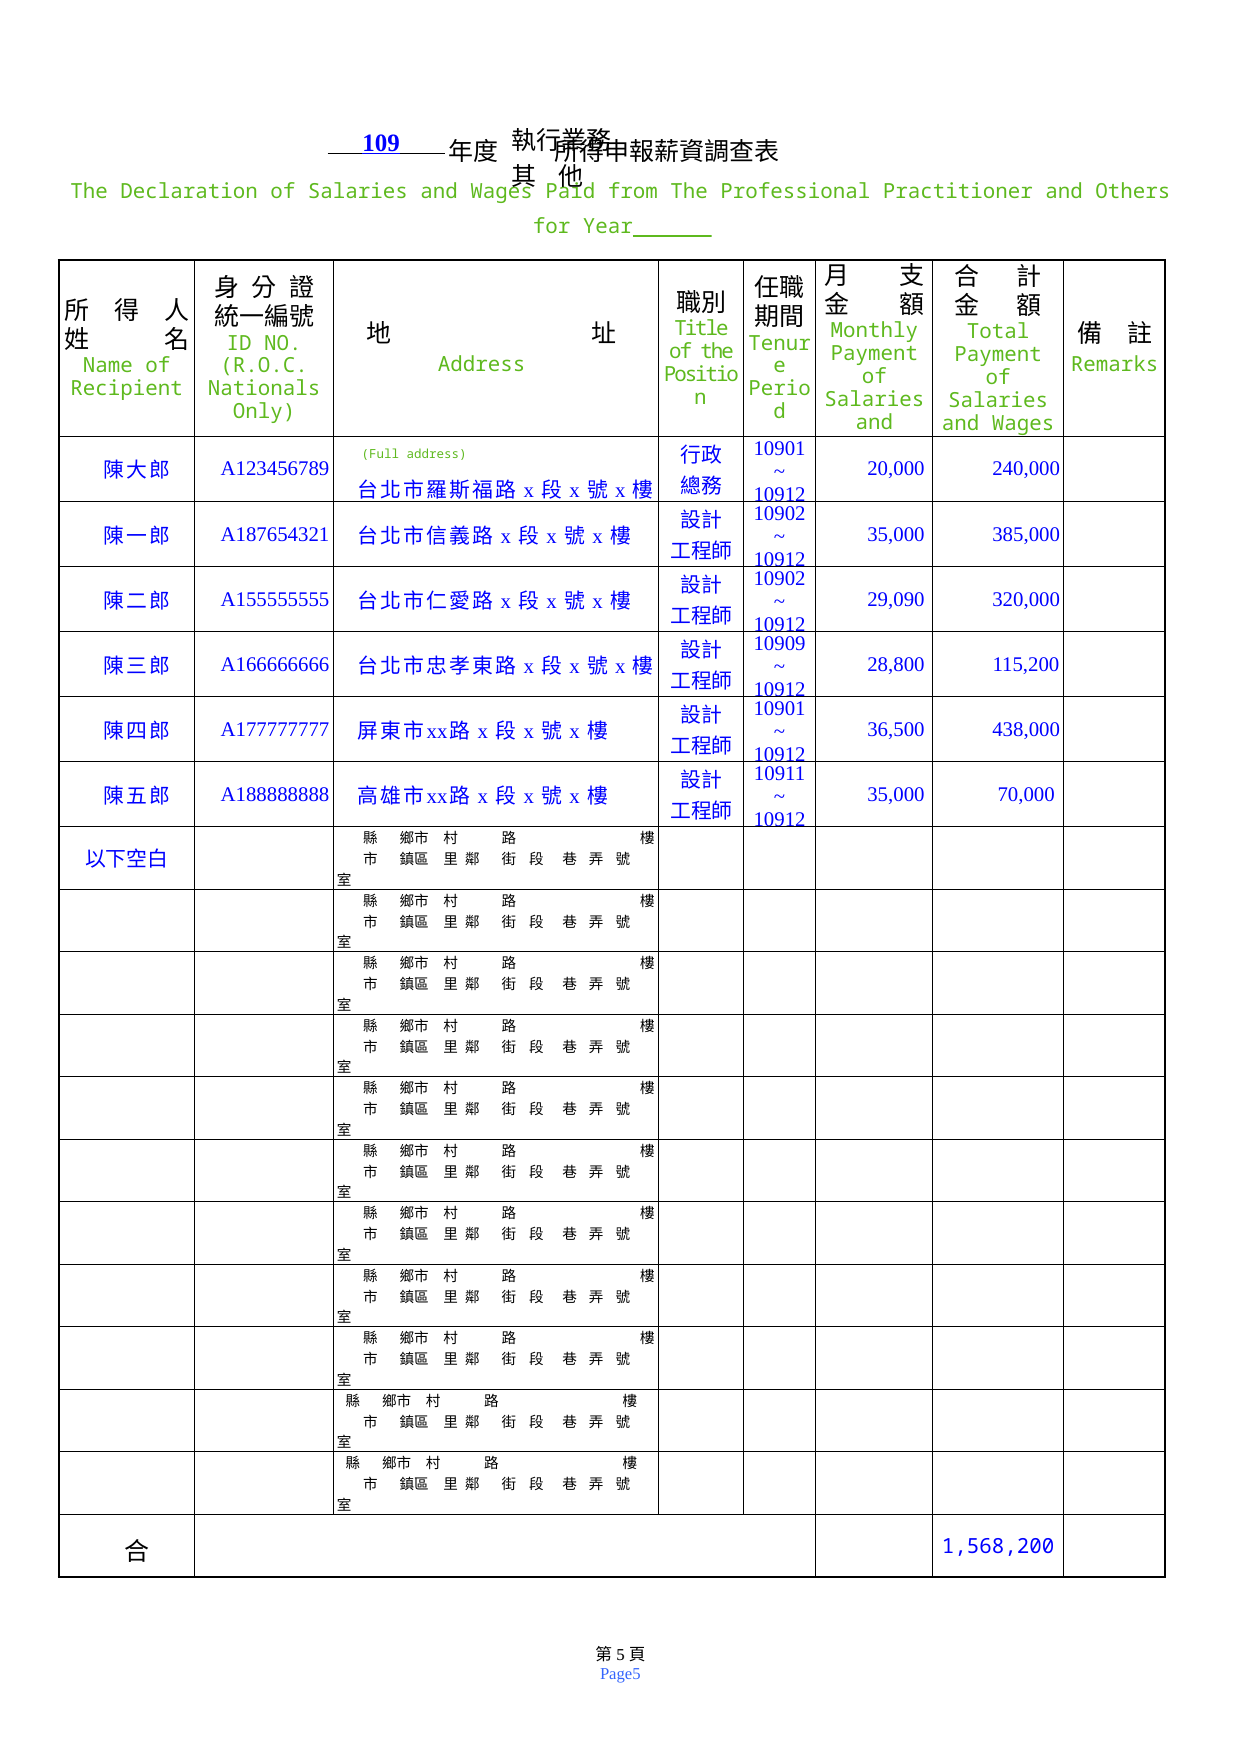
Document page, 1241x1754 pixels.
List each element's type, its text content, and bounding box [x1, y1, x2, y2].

table_cell [744, 1140, 815, 1201]
table_cell 35,000 [816, 502, 932, 566]
table_cell [816, 1140, 932, 1201]
table_cell 設計 工程師 [659, 762, 743, 826]
table_cell [816, 827, 932, 888]
table_cell [933, 1390, 1063, 1451]
table_cell 縣 鄉市 村 路 樓 市 鎮區 里 鄰 街 段 巷 弄 號 室 [334, 1265, 658, 1326]
text 109 [328, 129, 446, 156]
table_cell [816, 1077, 932, 1138]
table_cell 115,200 [933, 632, 1063, 696]
table_cell 438,000 [933, 697, 1063, 761]
table_cell [60, 1265, 194, 1326]
table_cell 陳二郎 [60, 567, 194, 631]
table_cell [1064, 1327, 1164, 1388]
table_cell A177777777 [195, 697, 333, 761]
table_cell [60, 1327, 194, 1388]
table_cell 20,000 [816, 437, 932, 501]
table_cell 10911 ~ 10912 [744, 762, 815, 826]
table_cell [60, 1140, 194, 1201]
table_header 身 分 證 統一編號 ID NO.(R.O.C. Nationals Only) [195, 261, 333, 436]
table_cell [816, 1515, 932, 1576]
table_cell [195, 827, 333, 888]
table_cell [744, 827, 815, 888]
table_cell [60, 1015, 194, 1076]
table_cell [1064, 1265, 1164, 1326]
table_cell 台北市信義路x段x號x樓 [334, 502, 658, 566]
table_cell [933, 1202, 1063, 1263]
table_cell [60, 952, 194, 1013]
table_cell [744, 1015, 815, 1076]
table_cell [816, 1015, 932, 1076]
table_cell 台北市忠孝東路x段x號x樓 [334, 632, 658, 696]
table_cell [195, 1077, 333, 1138]
table_cell [1064, 1390, 1164, 1451]
table_cell [1064, 567, 1164, 631]
table_cell 設計 工程師 [659, 567, 743, 631]
table_cell 28,800 [816, 632, 932, 696]
table_cell 縣 鄉市 村 路 樓 市 鎮區 里 鄰 街 段 巷 弄 號 室 [334, 1390, 658, 1451]
table_cell [60, 1202, 194, 1263]
table_cell [195, 1202, 333, 1263]
table_cell 35,000 [816, 762, 932, 826]
table_header 合 計 金 額 Total Payment of Salaries and Wages [933, 261, 1063, 436]
table_cell A166666666 [195, 632, 333, 696]
table_cell [933, 890, 1063, 951]
table_cell [933, 1327, 1063, 1388]
table_cell [816, 890, 932, 951]
table_cell 陳三郎 [60, 632, 194, 696]
table_cell [744, 1077, 815, 1138]
table_cell [195, 1390, 333, 1451]
table_cell [659, 952, 743, 1013]
table_cell 以下空白 [60, 827, 194, 888]
table_cell 10902 ~ 10912 [744, 567, 815, 631]
table_cell [933, 1015, 1063, 1076]
table_cell [744, 1327, 815, 1388]
table_cell [659, 827, 743, 888]
table_cell 行政 總務 [659, 437, 743, 501]
table_cell [1064, 1015, 1164, 1076]
table_cell [659, 1265, 743, 1326]
table_cell [1064, 1202, 1164, 1263]
table_cell [659, 1327, 743, 1388]
table_cell [933, 827, 1063, 888]
table_cell [816, 952, 932, 1013]
table_cell [1064, 952, 1164, 1013]
table_cell [659, 1015, 743, 1076]
table_cell 台北市仁愛路x段x號x樓 [334, 567, 658, 631]
table_cell [659, 1452, 743, 1513]
table_cell 縣 鄉市 村 路 樓 市 鎮區 里 鄰 街 段 巷 弄 號 室 [334, 827, 658, 888]
table_cell 縣 鄉市 村 路 樓 市 鎮區 里 鄰 街 段 巷 弄 號 室 [334, 1015, 658, 1076]
table_cell [744, 890, 815, 951]
table_cell [659, 1077, 743, 1138]
table_cell [744, 1390, 815, 1451]
table_cell [659, 1390, 743, 1451]
table_cell 240,000 [933, 437, 1063, 501]
table_cell [195, 1015, 333, 1076]
table_cell [60, 890, 194, 951]
table_cell [816, 1452, 932, 1513]
table_cell [659, 1140, 743, 1201]
table_cell 縣 鄉市 村 路 樓 市 鎮區 里 鄰 街 段 巷 弄 號 室 [334, 1452, 658, 1513]
table_cell [60, 1390, 194, 1451]
table_cell [744, 1452, 815, 1513]
table_cell [816, 1265, 932, 1326]
table_cell [1064, 1077, 1164, 1138]
table_cell [195, 1265, 333, 1326]
table_cell 320,000 [933, 567, 1063, 631]
table_cell [195, 1327, 333, 1388]
table_cell 10901 ~ 10912 [744, 437, 815, 501]
table_cell A155555555 [195, 567, 333, 631]
table_cell [195, 1515, 815, 1576]
table_cell 屏東市xx路x段x號x樓 [334, 697, 658, 761]
table_cell [1064, 697, 1164, 761]
table_cell 36,500 [816, 697, 932, 761]
table_cell [744, 1202, 815, 1263]
table_cell 10909 ~ 10912 [744, 632, 815, 696]
table_header 任職 期間 Tenure Period [744, 261, 815, 436]
table_cell A187654321 [195, 502, 333, 566]
table_cell 陳四郎 [60, 697, 194, 761]
table_cell [933, 1140, 1063, 1201]
table_cell 10902 ~ 10912 [744, 502, 815, 566]
table_cell 縣 鄉市 村 路 樓 市 鎮區 里 鄰 街 段 巷 弄 號 室 [334, 890, 658, 951]
table_cell 縣 鄉市 村 路 樓 市 鎮區 里 鄰 街 段 巷 弄 號 室 [334, 952, 658, 1013]
table_cell 縣 鄉市 村 路 樓 市 鎮區 里 鄰 街 段 巷 弄 號 室 [334, 1077, 658, 1138]
table_cell A123456789 [195, 437, 333, 501]
table_cell [1064, 632, 1164, 696]
table_cell [195, 890, 333, 951]
table_cell [1064, 1515, 1164, 1576]
table_cell 陳一郎 [60, 502, 194, 566]
table_cell (Full address) 台北市羅斯福路x段x號x樓 [334, 437, 658, 501]
table_cell 385,000 [933, 502, 1063, 566]
table_cell 1,568,200 [933, 1515, 1063, 1576]
table_cell [816, 1327, 932, 1388]
table_cell 高雄市xx路x段x號x樓 [334, 762, 658, 826]
table_cell [195, 1140, 333, 1201]
table_header 地 址 Address [334, 261, 658, 436]
table_cell [195, 1452, 333, 1513]
table_cell [1064, 827, 1164, 888]
table_cell 70,000 [933, 762, 1063, 826]
table_header 備 註 Remarks [1064, 261, 1164, 436]
table_cell [60, 1077, 194, 1138]
table_cell 設計 工程師 [659, 632, 743, 696]
table_cell [933, 1265, 1063, 1326]
table_cell [1064, 1140, 1164, 1201]
table_cell [1064, 437, 1164, 501]
table_cell 縣 鄉市 村 路 樓 市 鎮區 里 鄰 街 段 巷 弄 號 室 [334, 1140, 658, 1201]
table_cell 陳大郎 [60, 437, 194, 501]
table_header 月 支 金 額 Monthly Payment of Salaries and Wages [816, 261, 932, 436]
table_cell [195, 952, 333, 1013]
table_cell 10901 ~ 10912 [744, 697, 815, 761]
table_cell 合 計 Total [60, 1515, 194, 1576]
table_cell [933, 1077, 1063, 1138]
table_cell [816, 1390, 932, 1451]
table_cell 設計 工程師 [659, 502, 743, 566]
table_header 職別 Title of the Position [659, 261, 743, 436]
table_cell [933, 952, 1063, 1013]
table_cell 縣 鄉市 村 路 樓 市 鎮區 里 鄰 街 段 巷 弄 號 室 [334, 1327, 658, 1388]
table_cell 設計 工程師 [659, 697, 743, 761]
table_cell [816, 1202, 932, 1263]
table_cell [1064, 1452, 1164, 1513]
table_cell [744, 952, 815, 1013]
table_cell [659, 890, 743, 951]
table_cell [659, 1202, 743, 1263]
text The Declaration of Salaries and Wages Paid from The Professional Practitioner and Others for Year [59, 173, 1182, 242]
table_cell [933, 1452, 1063, 1513]
table_cell 陳五郎 [60, 762, 194, 826]
table_cell [1064, 890, 1164, 951]
table_cell [744, 1265, 815, 1326]
table_header 所 得 人 姓 名 Name of Recipient [60, 261, 194, 436]
table_cell 29,090 [816, 567, 932, 631]
table_cell [1064, 762, 1164, 826]
table_cell [60, 1452, 194, 1513]
table_cell [1064, 502, 1164, 566]
table_cell 縣 鄉市 村 路 樓 市 鎮區 里 鄰 街 段 巷 弄 號 室 [334, 1202, 658, 1263]
table_cell A188888888 [195, 762, 333, 826]
